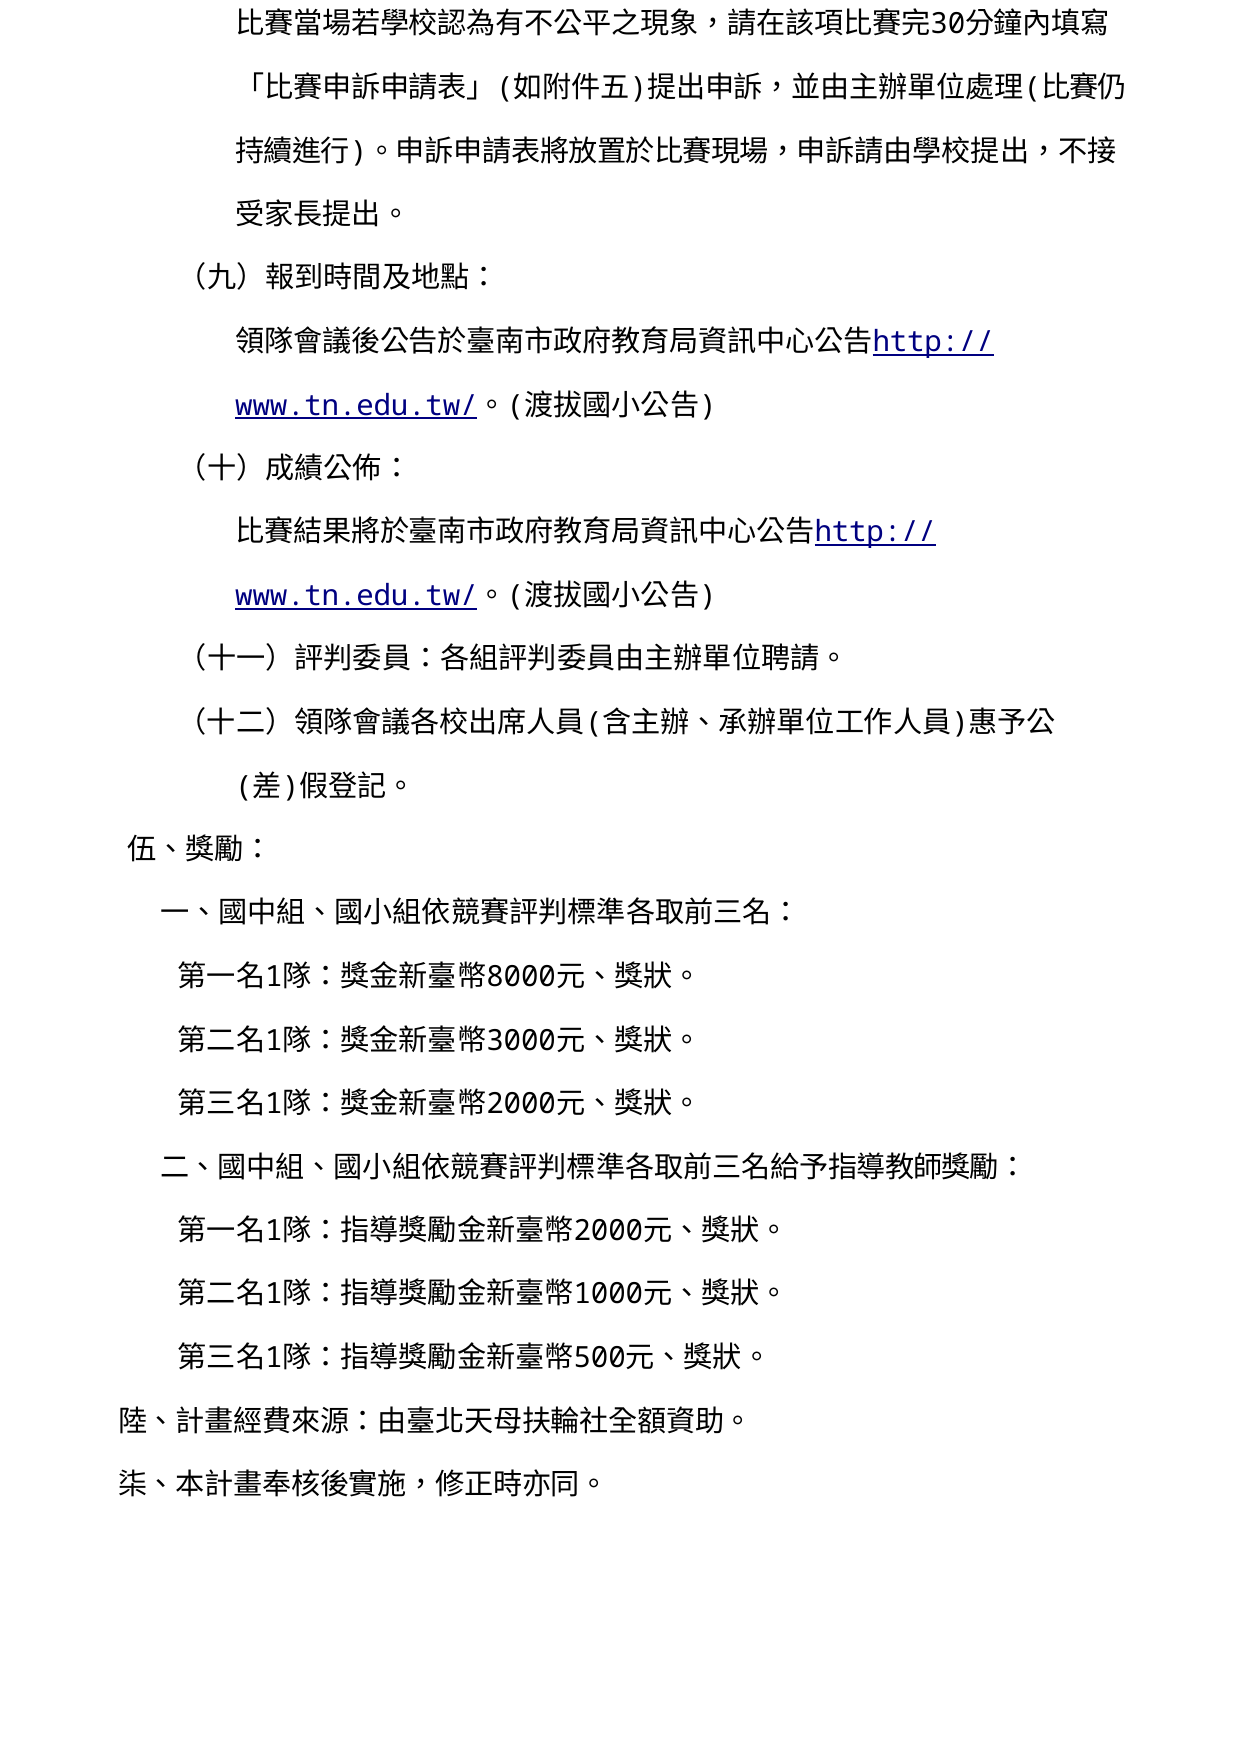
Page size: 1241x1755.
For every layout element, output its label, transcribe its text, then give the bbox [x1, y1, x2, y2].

text 二、國中組、國小組依競賽評判標準各取前三名給予指導教師獎勵： [160, 1143, 1114, 1185]
text （九）報到時間及地點： [178, 254, 1114, 296]
text 第二名1隊：指導獎勵金新臺幣1000元、獎狀。 [178, 1270, 1114, 1312]
text （十）成績公佈： [178, 444, 1114, 487]
text 第三名1隊：獎金新臺幣2000元、獎狀。 [178, 1079, 1114, 1122]
text 第一名1隊：獎金新臺幣8000元、獎狀。 [178, 952, 1114, 995]
text 一、國中組、國小組依競賽評判標準各取前三名： [160, 889, 1114, 931]
text 第二名1隊：獎金新臺幣3000元、獎狀。 [178, 1016, 1114, 1058]
text （十二）領隊會議各校出席人員(含主辦、承辦單位工作人員)惠予公(差)假登記。 [178, 698, 1114, 804]
text 第三名1隊：指導獎勵金新臺幣500元、獎狀。 [178, 1334, 1114, 1376]
text 第一名1隊：指導獎勵金新臺幣2000元、獎狀。 [178, 1207, 1114, 1249]
text 領隊會議後公告於臺南市政府教育局資訊中心公告http://www.tn.edu.tw/。(渡拔國小公告) [235, 317, 1130, 423]
text 比賽結果將於臺南市政府教育局資訊中心公告http://www.tn.edu.tw/。(渡拔國小公告) [235, 508, 1130, 614]
text （十一）評判委員：各組評判委員由主辦單位聘請。 [178, 635, 1114, 677]
text 比賽當場若學校認為有不公平之現象，請在該項比賽完30分鐘內填寫「比賽申訴申請表」(如附件五)提出申訴，並由主辦單位處理(比賽仍持續進行)。申訴申請表將放置於比賽現場，申訴請由學校提出，不接受家長提出。 [235, 0, 1130, 233]
text 伍、獎勵： [102, 826, 1149, 868]
text 陸、計畫經費來源：由臺北天母扶輪社全額資助。 [118, 1397, 1123, 1439]
text 柒、本計畫奉核後實施，修正時亦同。 [118, 1461, 1123, 1503]
